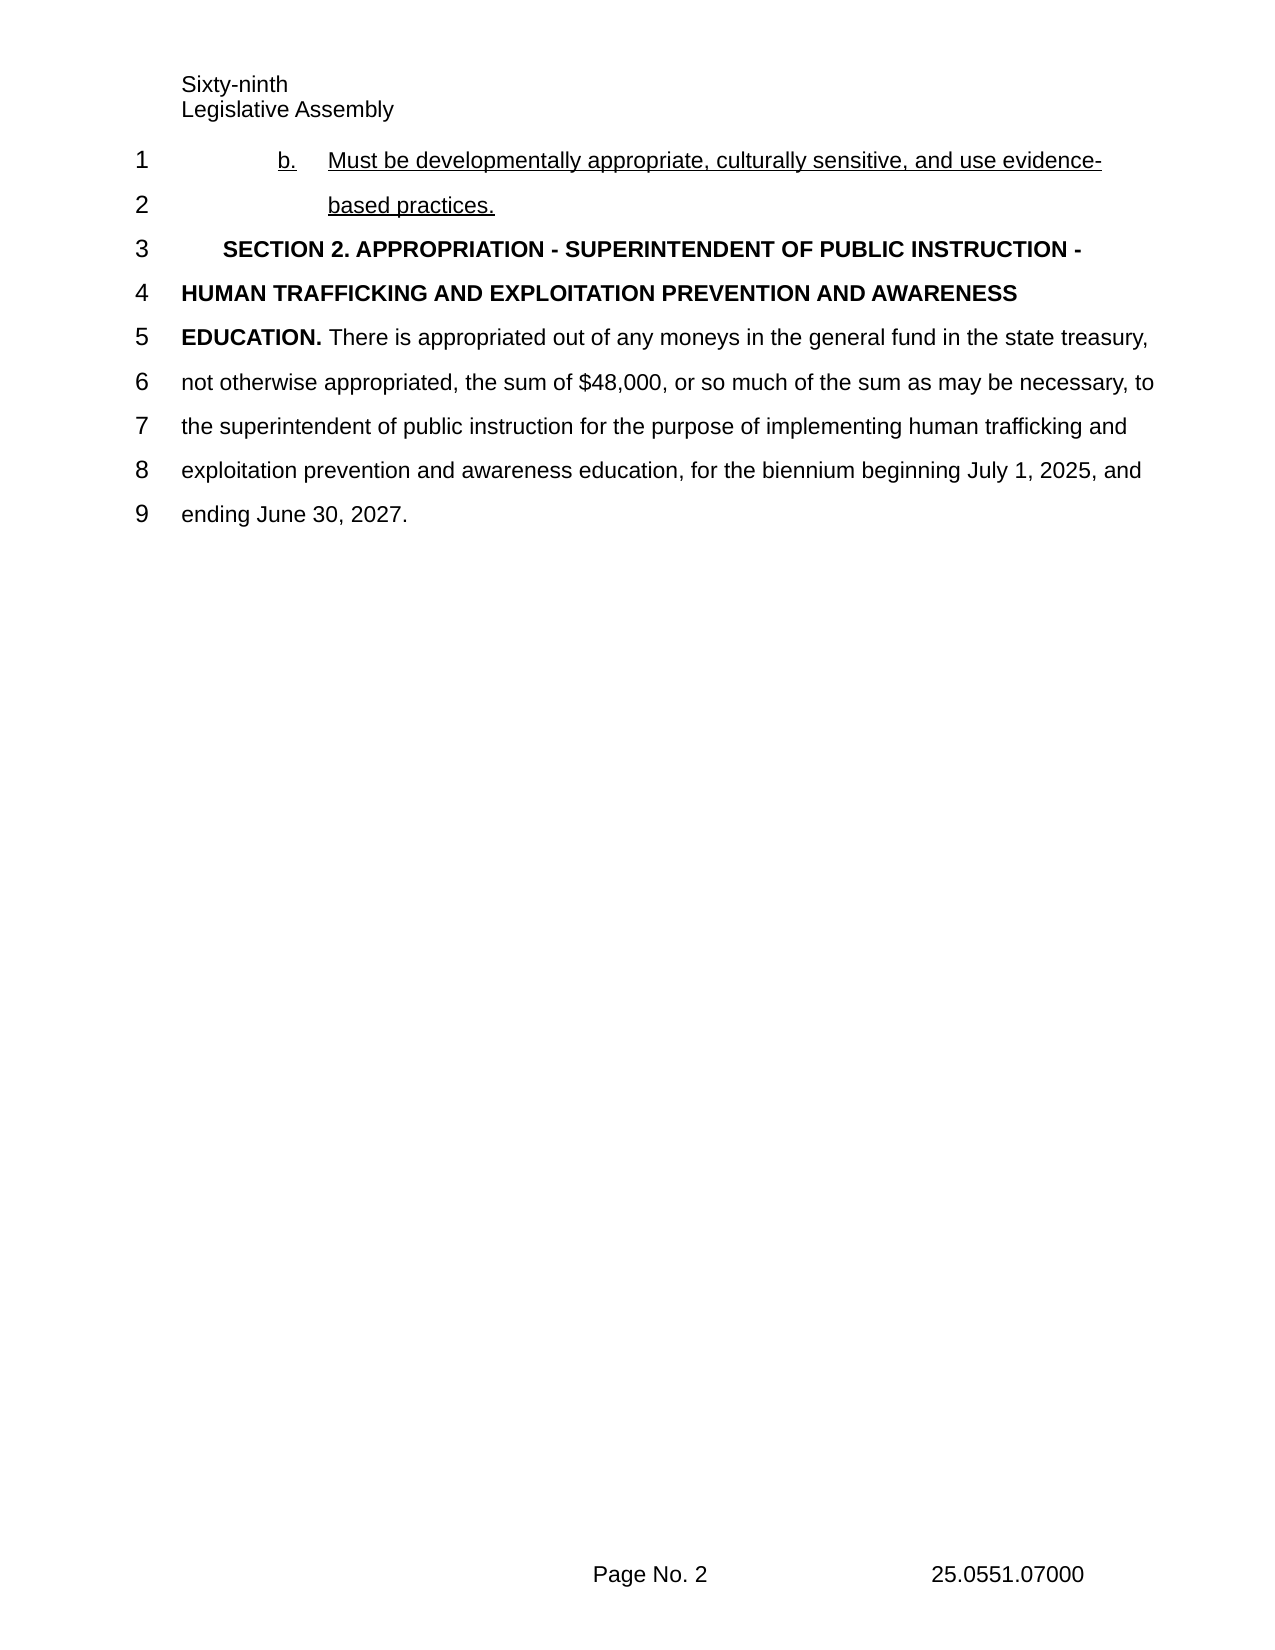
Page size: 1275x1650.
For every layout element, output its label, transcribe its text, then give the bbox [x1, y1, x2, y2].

text b. Must be developmentally appropriate, culturally sensitive, and use evidence-based practices. [181, 133, 1154, 222]
text SECTION 2. APPROPRIATION - SUPERINTENDENT OF PUBLIC INSTRUCTION - HUMAN TRAFFICKING AND EXPLOITATION PREVENTION AND AWARENESS EDUCATION. There is appropriated out of any moneys in the general fund in the state treasury, not otherwise appropriated, the sum of $48,000, or so much of the sum as may be necessary, to the superintendent of public instruction for the purpose of implementing human trafficking and exploitation prevention and awareness education, for the biennium beginning July 1, 2025, and ending June 30, 2027. [181, 222, 1154, 532]
